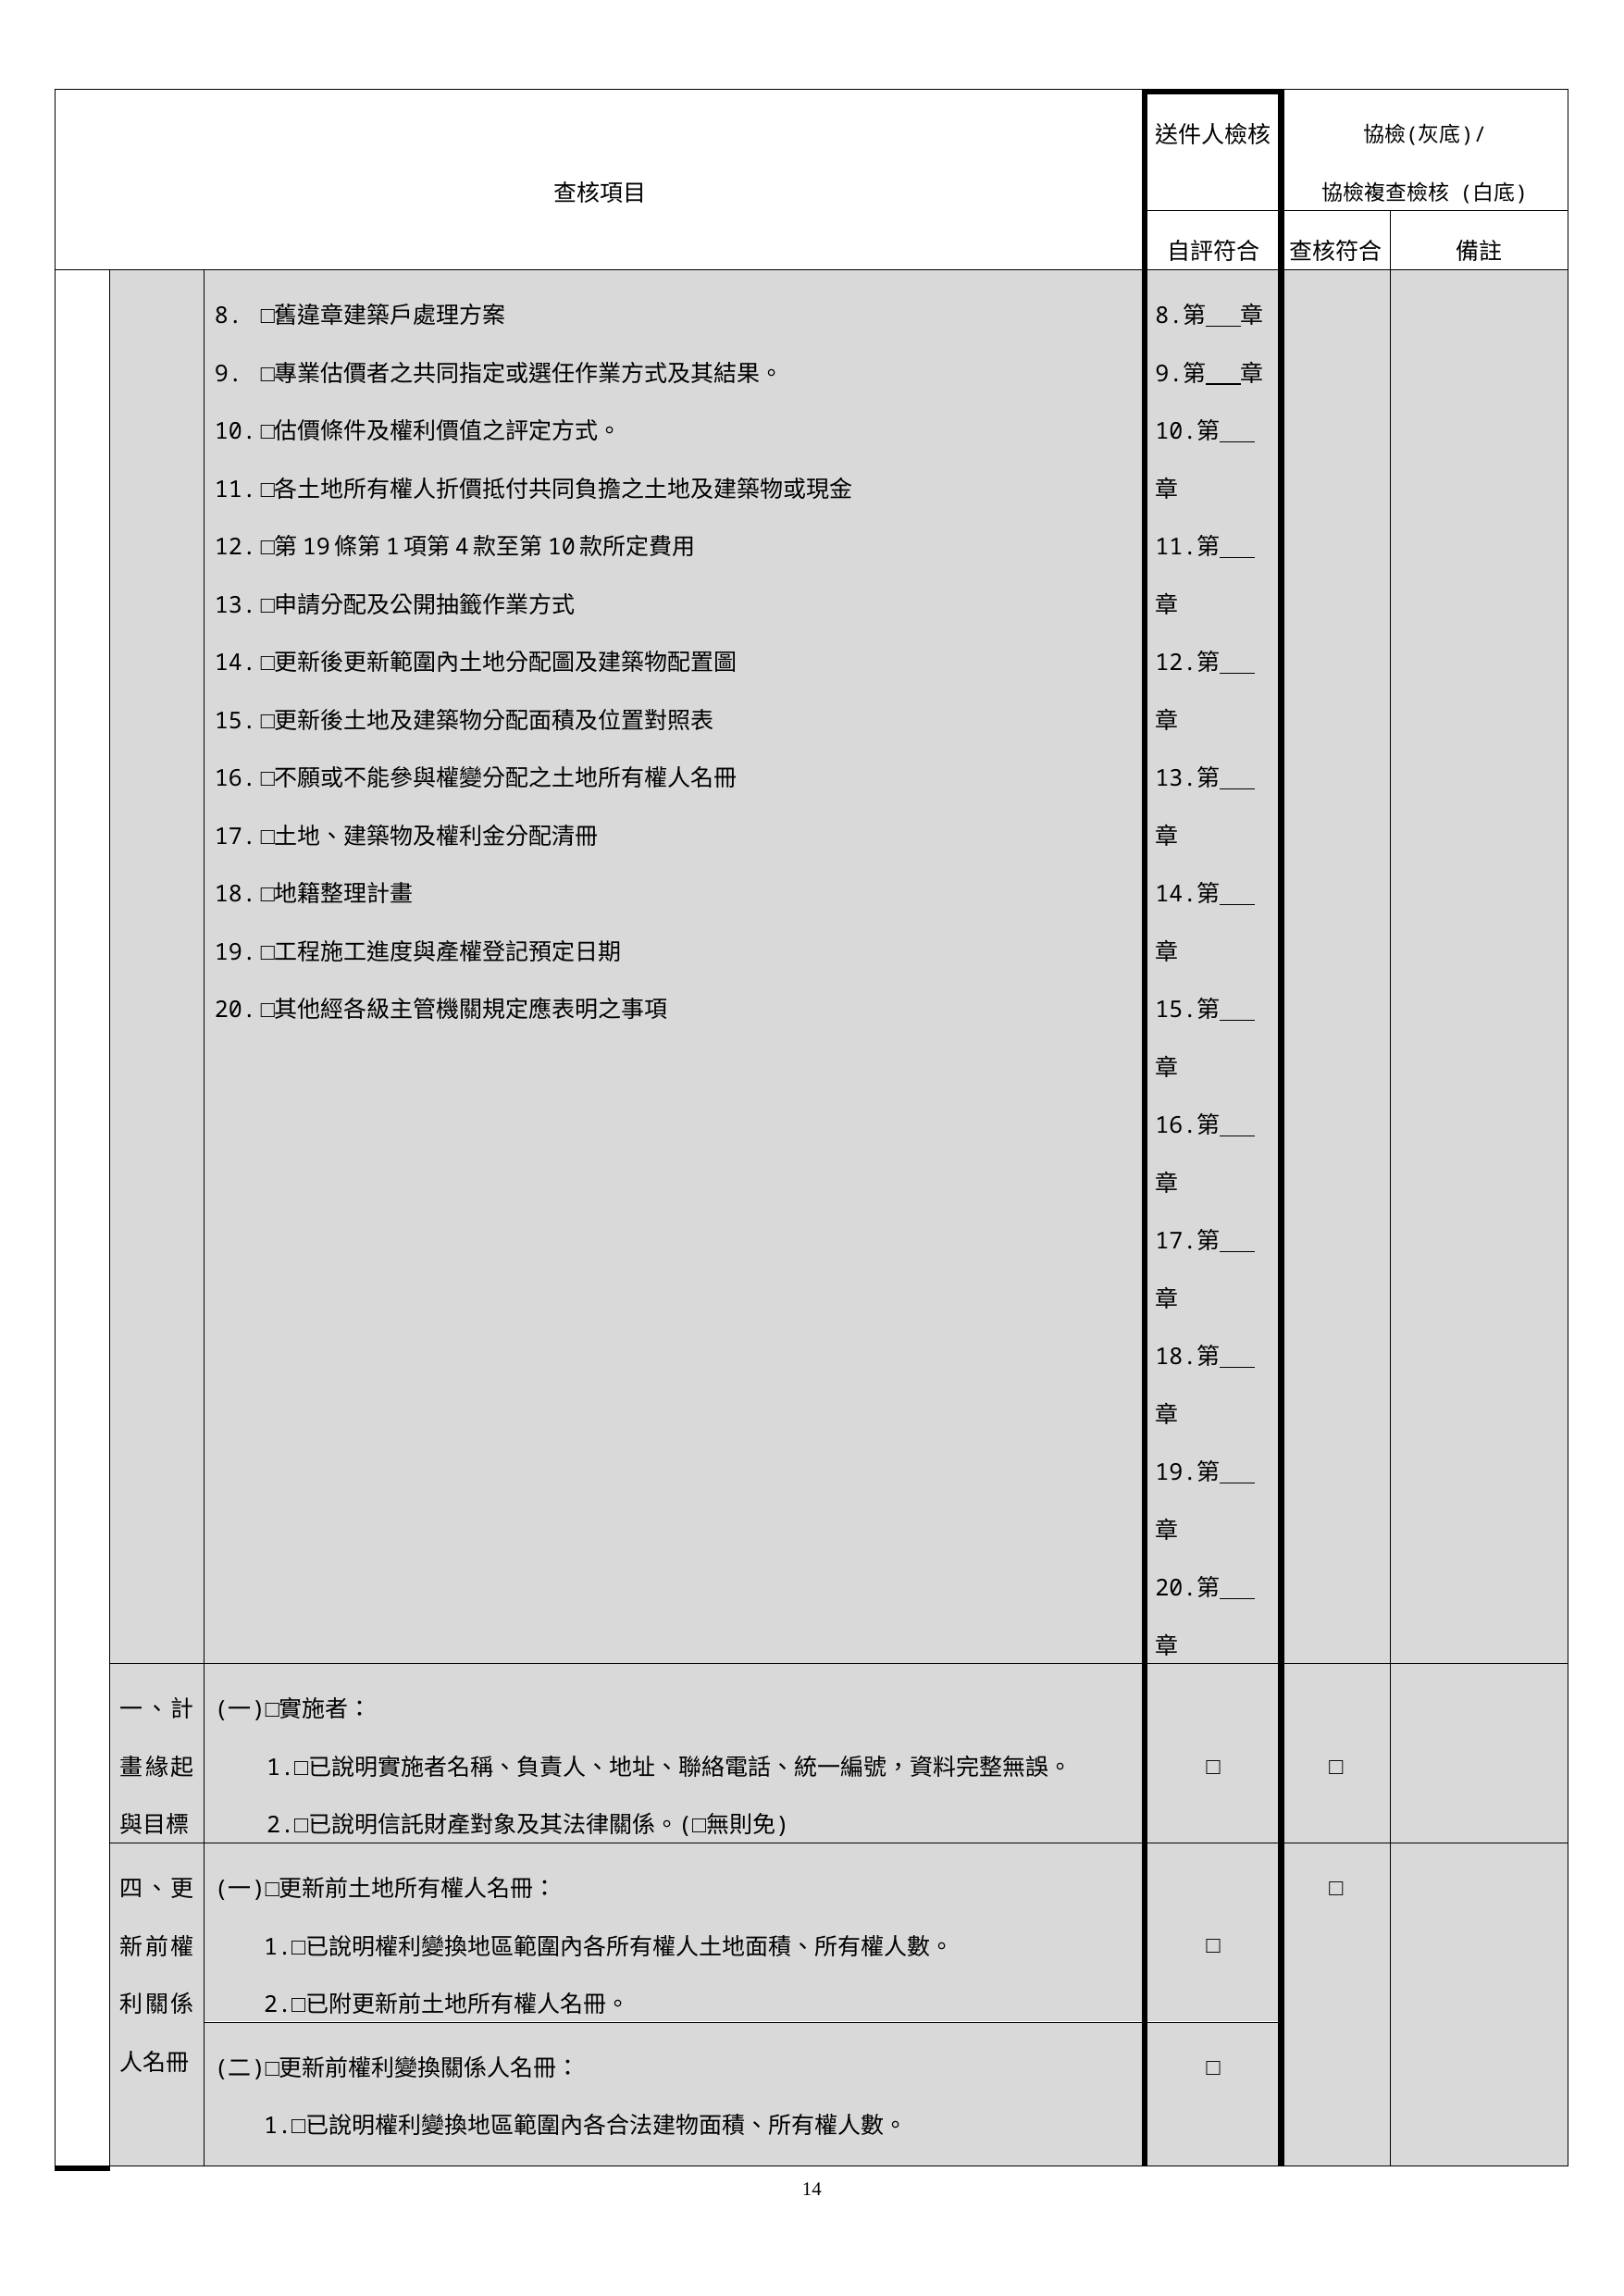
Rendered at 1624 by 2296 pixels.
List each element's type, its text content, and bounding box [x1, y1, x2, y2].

table_cell □ [1147, 1843, 1278, 2021]
table_cell 查核符合 [1284, 211, 1390, 269]
table_cell 自評符合 [1147, 211, 1278, 269]
table_cell 四、更新前權利關係人名冊 [110, 1843, 204, 2166]
table_header 送件人檢核 [1147, 94, 1278, 210]
table_cell □ [1284, 1843, 1390, 2166]
table_cell 備註 [1391, 211, 1568, 269]
table_cell □ [1147, 2023, 1278, 2166]
table_cell 一、計畫緣起與目標 [110, 1664, 204, 1843]
table_cell [1391, 270, 1568, 1663]
table_cell (五)□內容格式符合規定 □實施者姓名及住所或居所 □實施權利變換地區之範圍及其總面積 □權利變換範圍內原有公共設施用地…等公有土地之面積 □更新後建築物平面圖、剖面圖、側視圖、透視圖 □各項公共設施之設計施工基準及其權屬 □更新前原土地所有權人及合法建築物所有權人…名冊 □依本條例第57條第4項土地改良物因拆除或遷移應補償之價值或建築物之殘餘價值 □舊違章建築戶處理方案 □專業估價者之共同指定或選任作業方式及其結果。 □估價條件及權利價值之評定方式。 □各土地所有權人折價抵付共同負擔之土地及建築物或現金 □第19條第1項第4款至第10款所定費用 □申請分配及公開抽籤作業方式 □更新後更新範圍內土地分配圖及建築物配置圖 □更新後土地及建築物分配面積及位置對照表 □不願或不能參與權變分配之土地所有權人名冊 □土地、建築物及權利金分配清冊 □地籍整理計畫 □工程施工進度與產權登記預定日期 □其他經各級主管機關規定應表明之事項 [205, 270, 1142, 1663]
table_cell [1284, 270, 1390, 1663]
table_cell □ [1147, 1664, 1278, 1843]
table_cell [1391, 1664, 1568, 1843]
table_cell (一)□實施者： 1.□已說明實施者名稱、負責人、地址、聯絡電話、統一編號，資料完整無誤。 2.□已說明信託財產對象及其法律關係。(□無則免) [205, 1664, 1142, 1843]
table_header 協檢(灰底)/ 協檢複查檢核 (白底) [1284, 90, 1568, 210]
table_cell [56, 270, 109, 2166]
table_cell 8.第 章 9.第 章 10.第 章 11.第 章 12.第 章 13.第 章 14.第 章 15.第 章 16.第 章 17.第 章 18.第 章 19.第 章 20.第 章 [1147, 270, 1278, 1663]
table_header 查核項目 [56, 90, 1142, 269]
table_cell [1391, 1843, 1568, 2166]
table_cell (二)□更新前權利變換關係人名冊： 1.□已說明權利變換地區範圍內各合法建物面積、所有權人數。 [205, 2023, 1142, 2166]
table_cell □ [1284, 1664, 1390, 1843]
table_cell (一)□更新前土地所有權人名冊： 1.□已說明權利變換地區範圍內各所有權人土地面積、所有權人數。 2.□已附更新前土地所有權人名冊。 [205, 1843, 1142, 2021]
table_cell [110, 270, 204, 1663]
